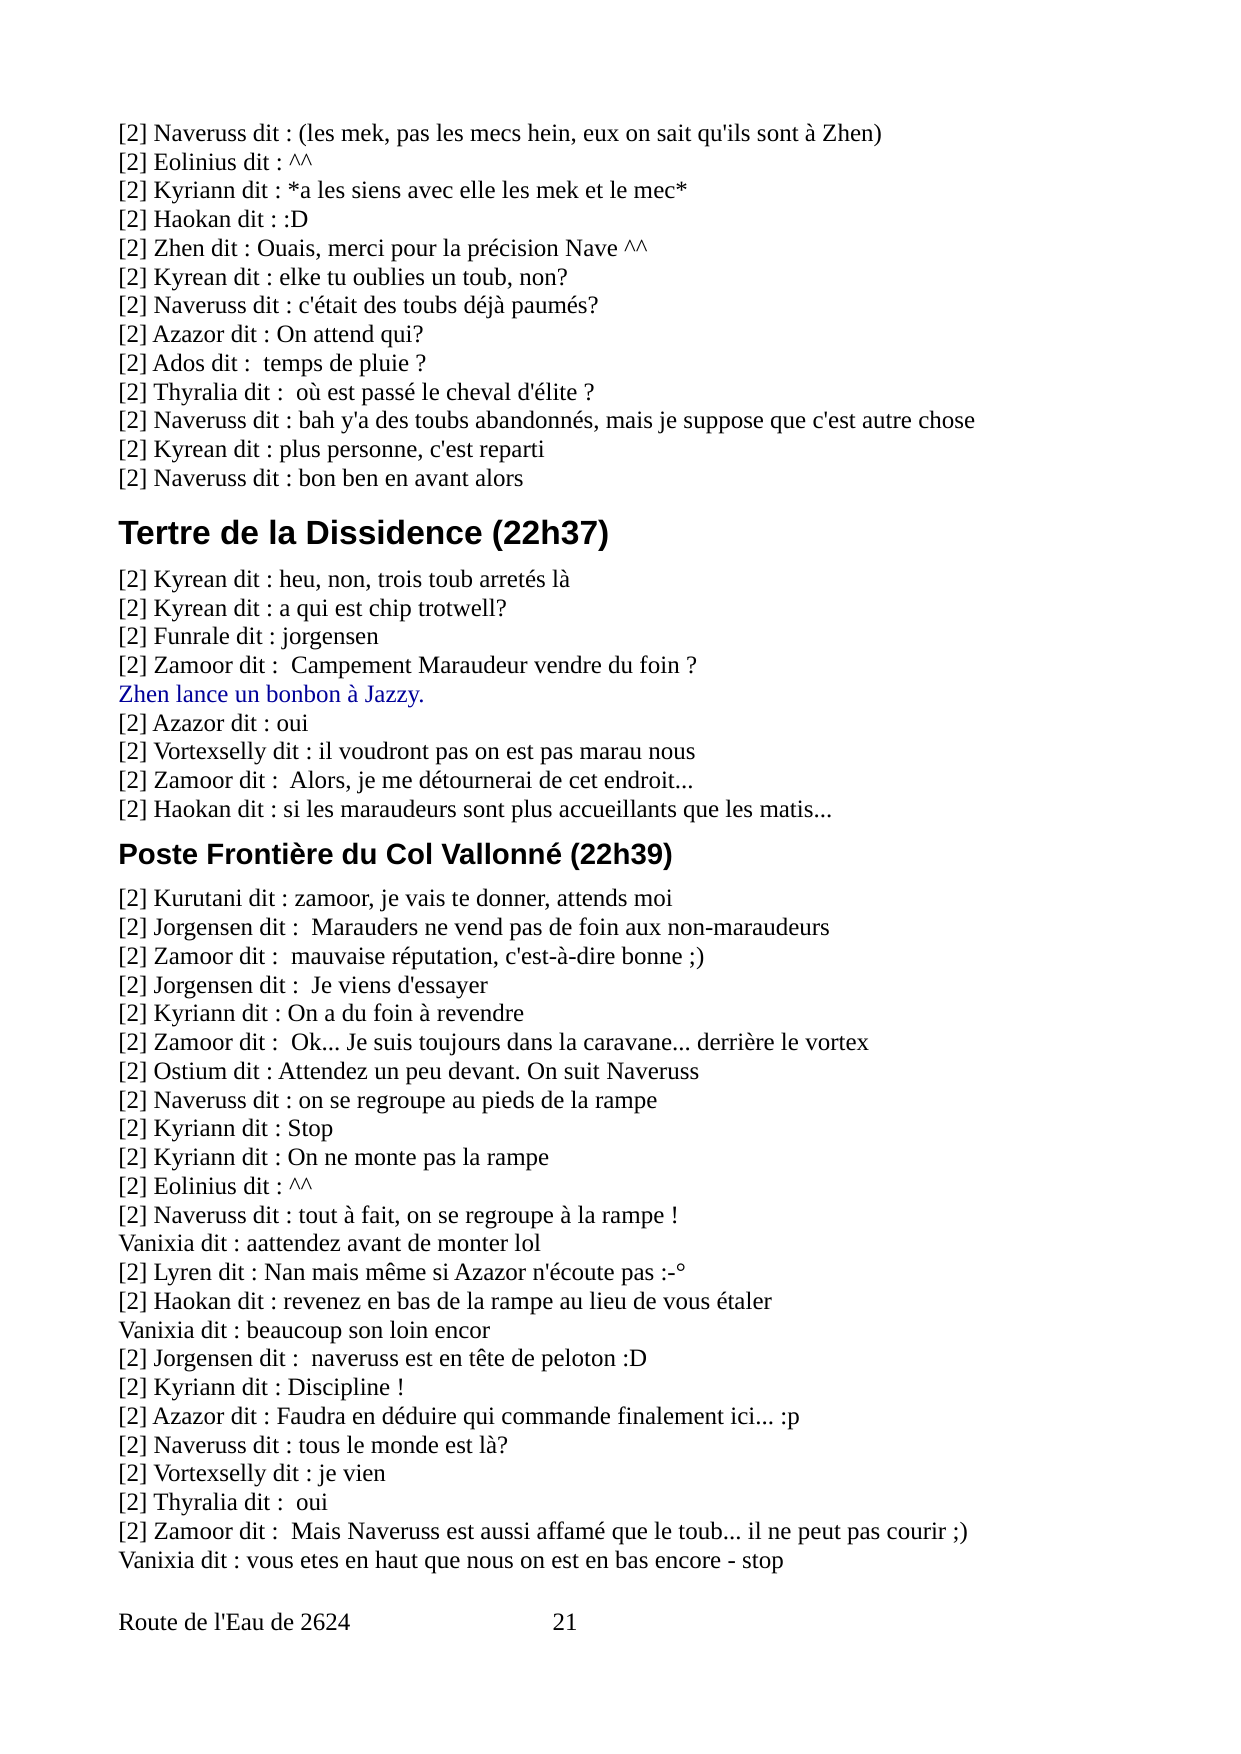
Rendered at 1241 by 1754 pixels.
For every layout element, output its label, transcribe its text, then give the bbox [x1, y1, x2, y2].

text [2] Kurutani dit : zamoor, je vais te donner, attends moi [118, 883, 1122, 912]
text [2] Funrale dit : jorgensen [118, 621, 1122, 650]
text [2] Azazor dit : On attend qui? [118, 319, 1122, 348]
text [2] Thyralia dit : oui [118, 1487, 1122, 1516]
text [2] Kyriann dit : Stop [118, 1113, 1122, 1142]
text [2] Kyrean dit : elke tu oublies un toub, non? [118, 262, 1122, 291]
text [2] Kyrean dit : heu, non, trois toub arretés là [118, 564, 1122, 593]
text [2] Kyriann dit : *a les siens avec elle les mek et le mec* [118, 176, 1122, 204]
text [2] Zamoor dit : mauvaise réputation, c'est-à-dire bonne ;) [118, 941, 1122, 970]
text [2] Haokan dit : si les maraudeurs sont plus accueillants que les matis... [118, 794, 1122, 823]
text [2] Zamoor dit : Mais Naveruss est aussi affamé que le toub... il ne peut pas courir ;) [118, 1516, 1122, 1545]
text [2] Haokan dit : revenez en bas de la rampe au lieu de vous étaler [118, 1286, 1122, 1315]
text [2] Naveruss dit : bon ben en avant alors [118, 463, 1122, 492]
text [2] Kyriann dit : On ne monte pas la rampe [118, 1142, 1122, 1171]
text [2] Lyren dit : Nan mais même si Azazor n'écoute pas :-° [118, 1257, 1122, 1286]
text [2] Naveruss dit : (les mek, pas les mecs hein, eux on sait qu'ils sont à Zhen) [118, 118, 1122, 147]
text [2] Vortexselly dit : il voudront pas on est pas marau nous [118, 736, 1122, 765]
text [2] Naveruss dit : tous le monde est là? [118, 1430, 1122, 1458]
text Vanixia dit : vous etes en haut que nous on est en bas encore - stop [118, 1545, 1122, 1573]
text [2] Kyriann dit : Discipline ! [118, 1372, 1122, 1401]
text [2] Zamoor dit : Campement Maraudeur vendre du foin ? [118, 650, 1122, 679]
text [2] Naveruss dit : bah y'a des toubs abandonnés, mais je suppose que c'est autre chose [118, 406, 1122, 434]
subtitle Tertre de la Dissidence (22h37) [118, 513, 1122, 551]
text [2] Naveruss dit : on se regroupe au pieds de la rampe [118, 1085, 1122, 1113]
text [2] Jorgensen dit : naveruss est en tête de peloton :D [118, 1343, 1122, 1372]
text Vanixia dit : beaucoup son loin encor [118, 1315, 1122, 1343]
text [2] Azazor dit : oui [118, 708, 1122, 736]
text [2] Ados dit : temps de pluie ? [118, 348, 1122, 377]
text [2] Eolinius dit : ^^ [118, 147, 1122, 176]
text [2] Thyralia dit : où est passé le cheval d'élite ? [118, 377, 1122, 406]
text Vanixia dit : aattendez avant de monter lol [118, 1228, 1122, 1257]
text [2] Haokan dit : :D [118, 204, 1122, 233]
text [2] Kyrean dit : plus personne, c'est reparti [118, 434, 1122, 463]
text [2] Kyriann dit : On a du foin à revendre [118, 998, 1122, 1027]
text [2] Zamoor dit : Ok... Je suis toujours dans la caravane... derrière le vortex [118, 1027, 1122, 1056]
text [2] Naveruss dit : tout à fait, on se regroupe à la rampe ! [118, 1200, 1122, 1228]
text [2] Eolinius dit : ^^ [118, 1171, 1122, 1200]
text [2] Jorgensen dit : Je viens d'essayer [118, 970, 1122, 998]
text [2] Zamoor dit : Alors, je me détournerai de cet endroit... [118, 765, 1122, 794]
text [2] Vortexselly dit : je vien [118, 1458, 1122, 1487]
text Zhen lance un bonbon à Jazzy. [118, 679, 1122, 708]
text [2] Zhen dit : Ouais, merci pour la précision Nave ^^ [118, 233, 1122, 262]
text [2] Kyrean dit : a qui est chip trotwell? [118, 593, 1122, 621]
subtitle Poste Frontière du Col Vallonné (22h39) [118, 837, 1122, 871]
text [2] Ostium dit : Attendez un peu devant. On suit Naveruss [118, 1056, 1122, 1085]
text [2] Azazor dit : Faudra en déduire qui commande finalement ici... :p [118, 1401, 1122, 1430]
text [2] Jorgensen dit : Marauders ne vend pas de foin aux non-maraudeurs [118, 912, 1122, 941]
text [2] Naveruss dit : c'était des toubs déjà paumés? [118, 291, 1122, 319]
